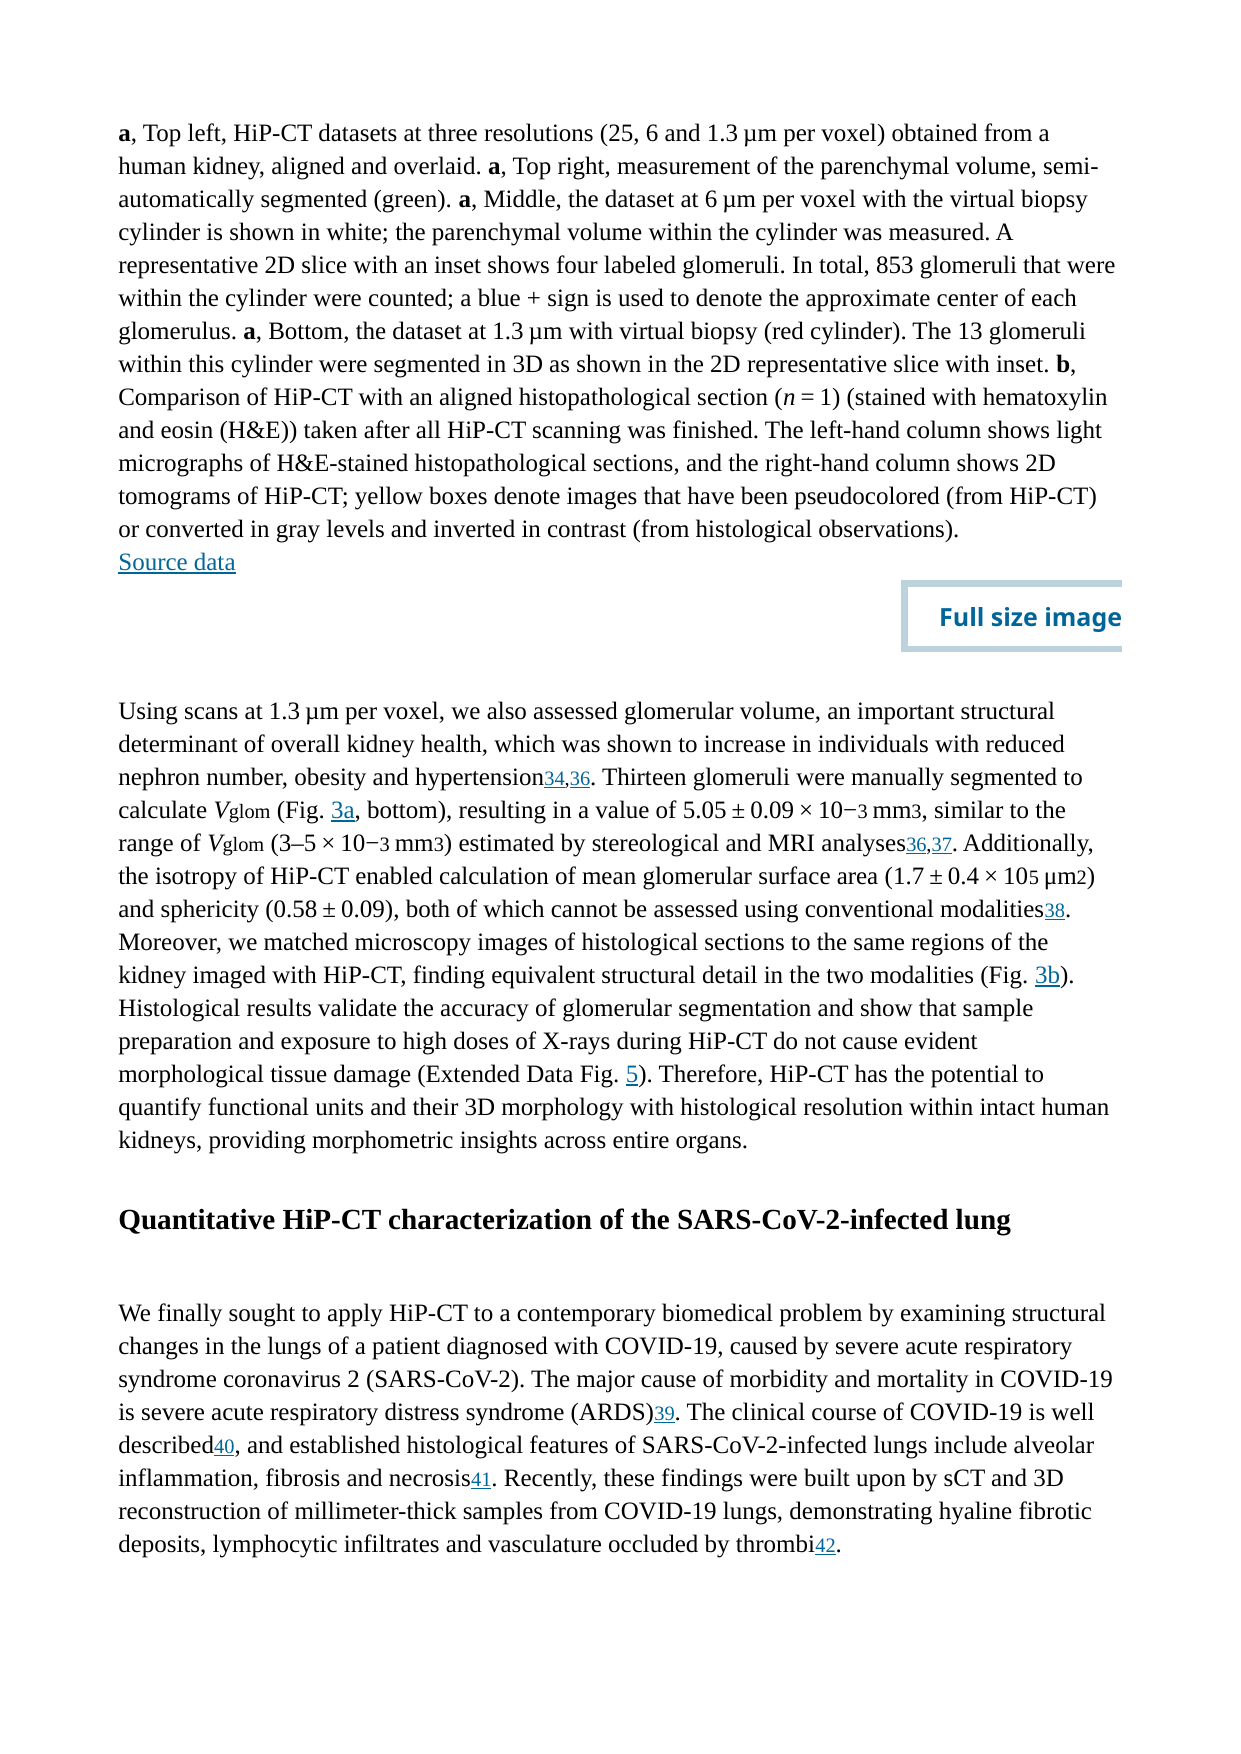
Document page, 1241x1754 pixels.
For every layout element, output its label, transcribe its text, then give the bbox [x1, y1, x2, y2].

text Full size image [908, 587, 1122, 646]
text Source data [118, 547, 1122, 576]
text Using scans at 1.3 µm per voxel, we also assessed glomerular volume, an important structural determinant of overall kidney health, which was shown to increase in individuals with reduced nephron number, obesity and hypertension34,36. Thirteen glomeruli were manually segmented to calculate Vglom (Fig. 3a, bottom), resulting in a value of 5.05 ± 0.09 × 10−3 mm3, similar to the range of Vglom (3–5 × 10−3 mm3) estimated by stereological and MRI analyses36,37. Additionally, the isotropy of HiP-CT enabled calculation of mean glomerular surface area (1.7 ± 0.4 × 105 μm2) and sphericity (0.58 ± 0.09), both of which cannot be assessed using conventional modalities38. Moreover, we matched microscopy images of histological sections to the same regions of the kidney imaged with HiP-CT, finding equivalent structural detail in the two modalities (Fig. 3b). Histological results validate the accuracy of glomerular segmentation and show that sample preparation and exposure to high doses of X-rays during HiP-CT do not cause evident morphological tissue damage (Extended Data Fig. 5). Therefore, HiP-CT has the potential to quantify functional units and their 3D morphology with histological resolution within intact human kidneys, providing morphometric insights across entire organs. [118, 696, 1122, 1154]
subtitle Quantitative HiP-CT characterization of the SARS-CoV-2-infected lung [118, 1202, 1122, 1236]
text a, Top left, HiP-CT datasets at three resolutions (25, 6 and 1.3 µm per voxel) obtained from a human kidney, aligned and overlaid. a, Top right, measurement of the parenchymal volume, semi-automatically segmented (green). a, Middle, the dataset at 6 µm per voxel with the virtual biopsy cylinder is shown in white; the parenchymal volume within the cylinder was measured. A representative 2D slice with an inset shows four labeled glomeruli. In total, 853 glomeruli that were within the cylinder were counted; a blue + sign is used to denote the approximate center of each glomerulus. a, Bottom, the dataset at 1.3 µm with virtual biopsy (red cylinder). The 13 glomeruli within this cylinder were segmented in 3D as shown in the 2D representative slice with inset. b, Comparison of HiP-CT with an aligned histopathological section (n = 1) (stained with hematoxylin and eosin (H&E)) taken after all HiP-CT scanning was finished. The left-hand column shows light micrographs of H&E-stained histopathological sections, and the right-hand column shows 2D tomograms of HiP-CT; yellow boxes denote images that have been pseudocolored (from HiP-CT) or converted in gray levels and inverted in contrast (from histological observations). [118, 118, 1122, 543]
text We finally sought to apply HiP-CT to a contemporary biomedical problem by examining structural changes in the lungs of a patient diagnosed with COVID-19, caused by severe acute respiratory syndrome coronavirus 2 (SARS-CoV-2). The major cause of morbidity and mortality in COVID-19 is severe acute respiratory distress syndrome (ARDS)39. The clinical course of COVID-19 is well described40, and established histological features of SARS-CoV-2-infected lungs include alveolar inflammation, fibrosis and necrosis41. Recently, these findings were built upon by sCT and 3D reconstruction of millimeter-thick samples from COVID-19 lungs, demonstrating hyaline fibrotic deposits, lymphocytic infiltrates and vasculature occluded by thrombi42. [118, 1298, 1122, 1558]
text [118, 580, 901, 652]
